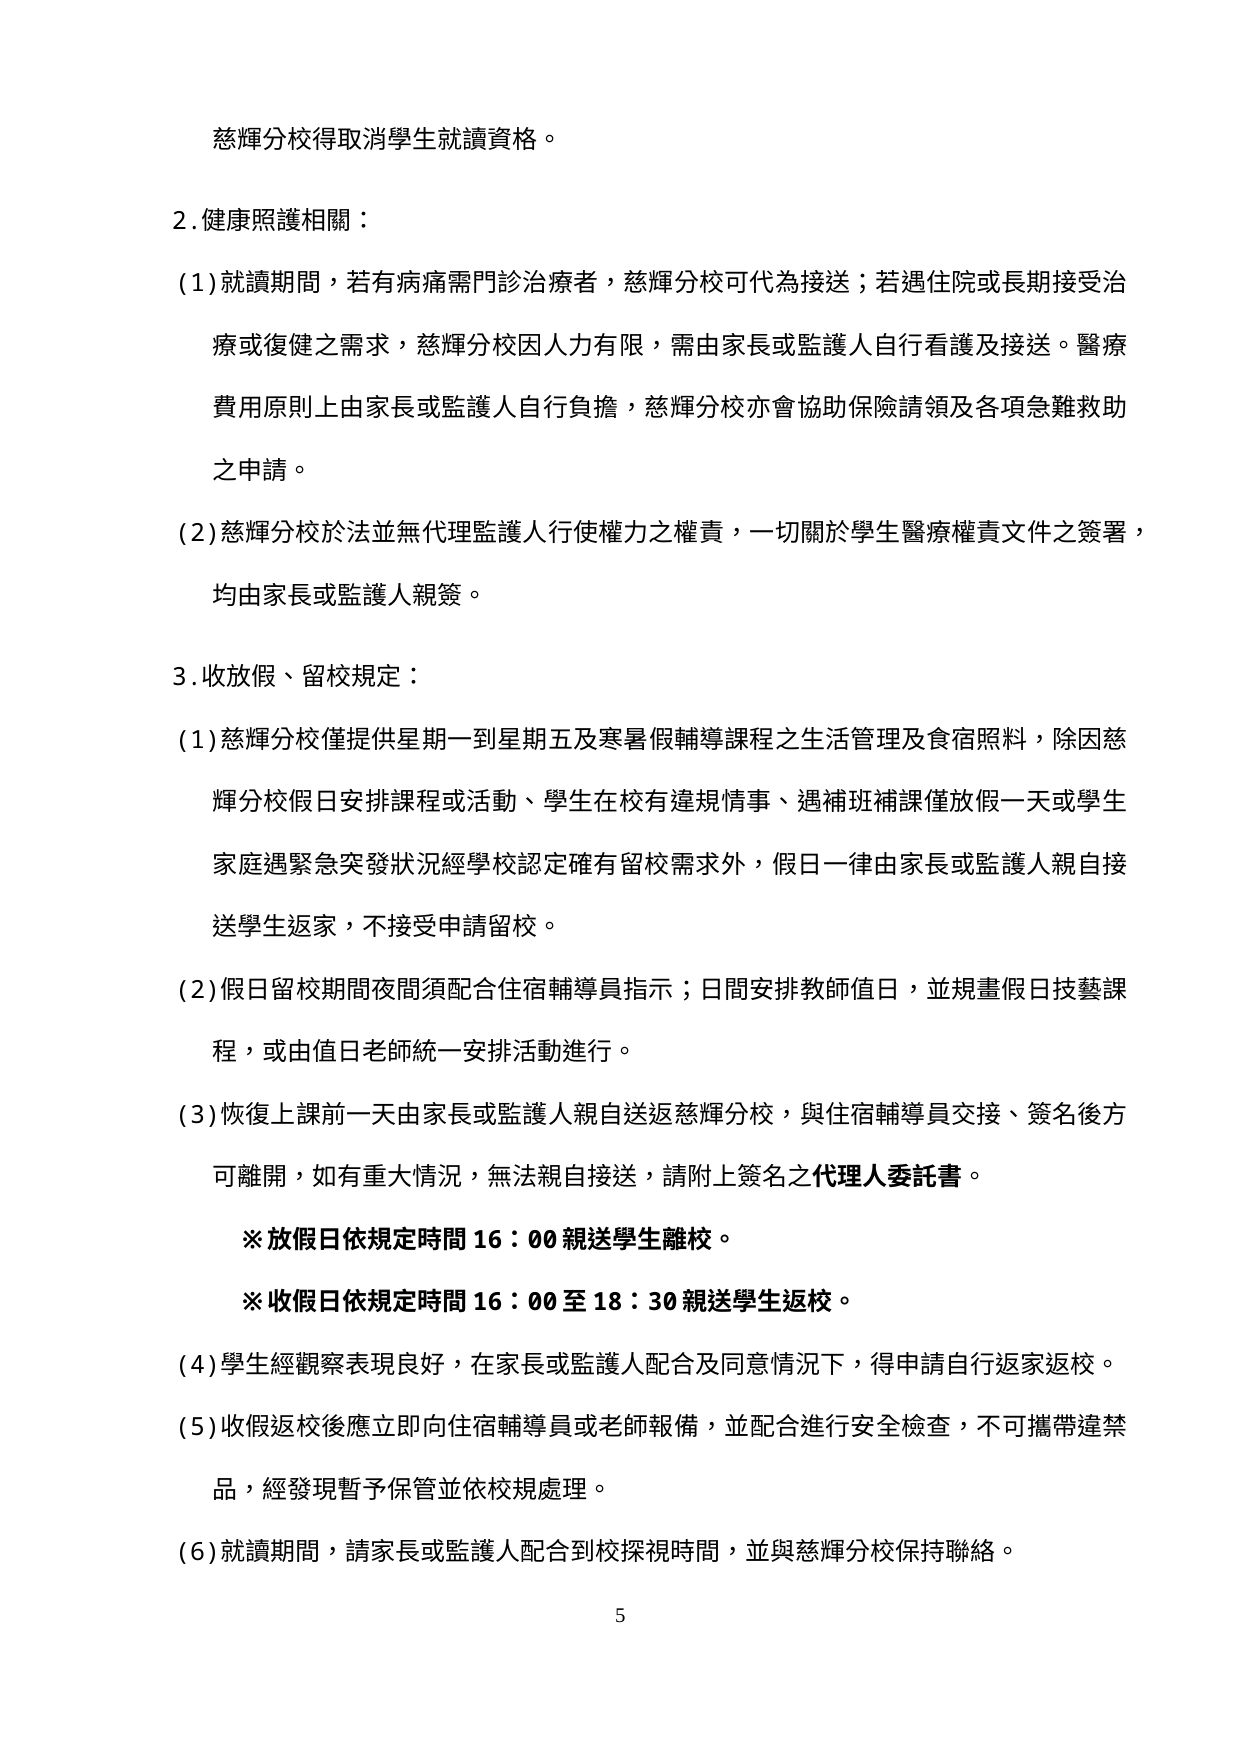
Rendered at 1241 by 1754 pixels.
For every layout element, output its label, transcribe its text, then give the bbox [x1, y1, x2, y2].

text 2.健康照護相關： [172, 177, 1128, 239]
text (6)就讀期間，請家長或監護人配合到校探視時間，並與慈輝分校保持聯絡。 [175, 1508, 1128, 1571]
text ※放假日依規定時間16：00親送學生離校。 [237, 1196, 1128, 1258]
text (5)收假返校後應立即向住宿輔導員或老師報備，並配合進行安全檢查，不可攜帶違禁品，經發現暫予保管並依校規處理。 [175, 1383, 1128, 1508]
text ※收假日依規定時間16：00至18：30親送學生返校。 [237, 1258, 1128, 1321]
text (4)學生經觀察表現良好，在家長或監護人配合及同意情況下，得申請自行返家返校。 [175, 1321, 1128, 1383]
text 慈輝分校得取消學生就讀資格。 [175, 96, 1128, 158]
text (3)恢復上課前一天由家長或監護人親自送返慈輝分校，與住宿輔導員交接、簽名後方可離開，如有重大情況，無法親自接送，請附上簽名之代理人委託書。 [175, 1071, 1128, 1196]
text (2)慈輝分校於法並無代理監護人行使權力之權責，一切關於學生醫療權責文件之簽署，均由家長或監護人親簽。 [175, 489, 1128, 614]
text 3.收放假、留校規定： [172, 633, 1128, 696]
text (1)就讀期間，若有病痛需門診治療者，慈輝分校可代為接送；若遇住院或長期接受治療或復健之需求，慈輝分校因人力有限，需由家長或監護人自行看護及接送。醫療費用原則上由家長或監護人自行負擔，慈輝分校亦會協助保險請領及各項急難救助之申請。 [175, 239, 1128, 489]
text (2)假日留校期間夜間須配合住宿輔導員指示；日間安排教師值日，並規畫假日技藝課程，或由值日老師統一安排活動進行。 [175, 946, 1128, 1071]
text (1)慈輝分校僅提供星期一到星期五及寒暑假輔導課程之生活管理及食宿照料，除因慈輝分校假日安排課程或活動、學生在校有違規情事、遇補班補課僅放假一天或學生家庭遇緊急突發狀況經學校認定確有留校需求外，假日一律由家長或監護人親自接送學生返家，不接受申請留校。 [175, 696, 1128, 946]
